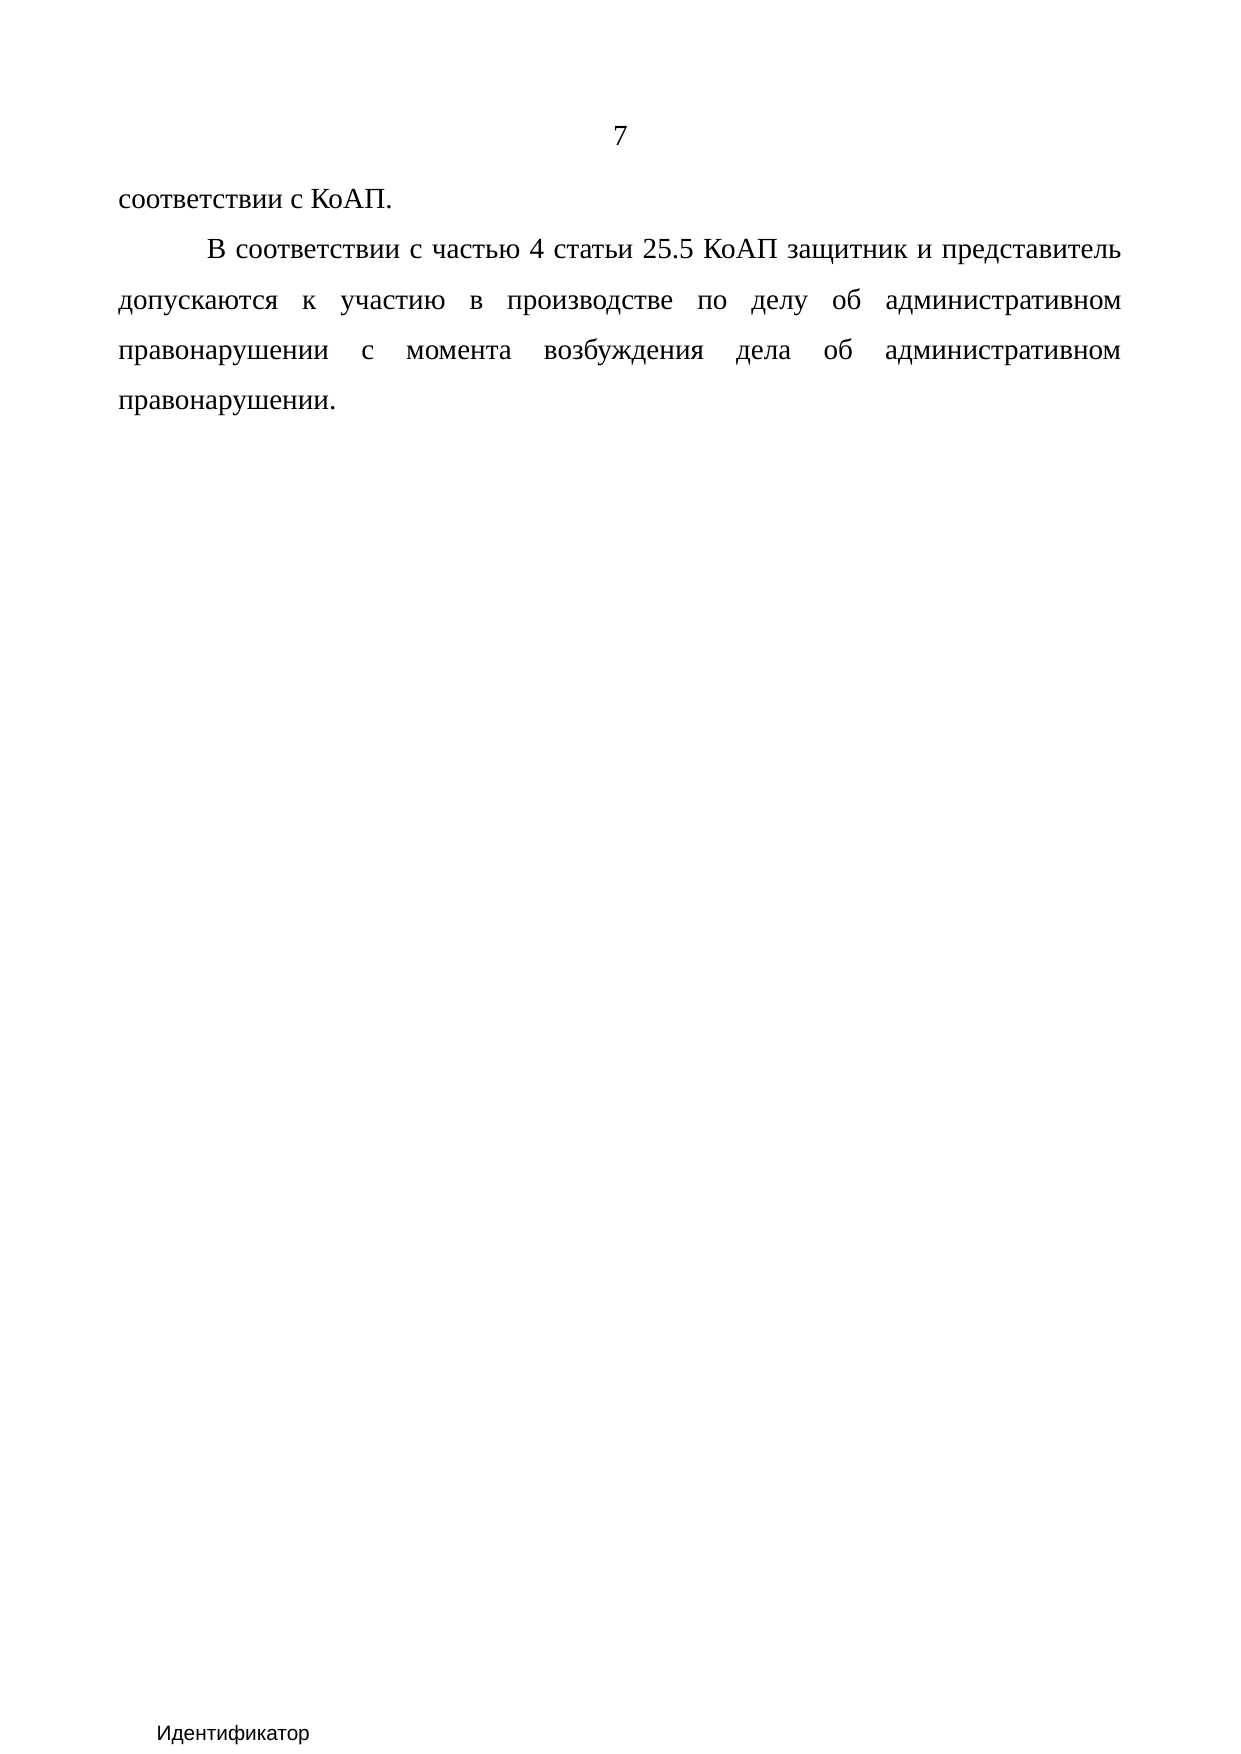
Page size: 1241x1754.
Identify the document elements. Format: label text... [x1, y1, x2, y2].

text В соответствии с частью 4 статьи 25.5 КоАП защитник и представитель допускаются к участию в производстве по делу об административном правонарушении с момента возбуждения дела об административном правонарушении. [118, 231, 1122, 416]
text соответствии с КоАП. [118, 181, 1122, 215]
